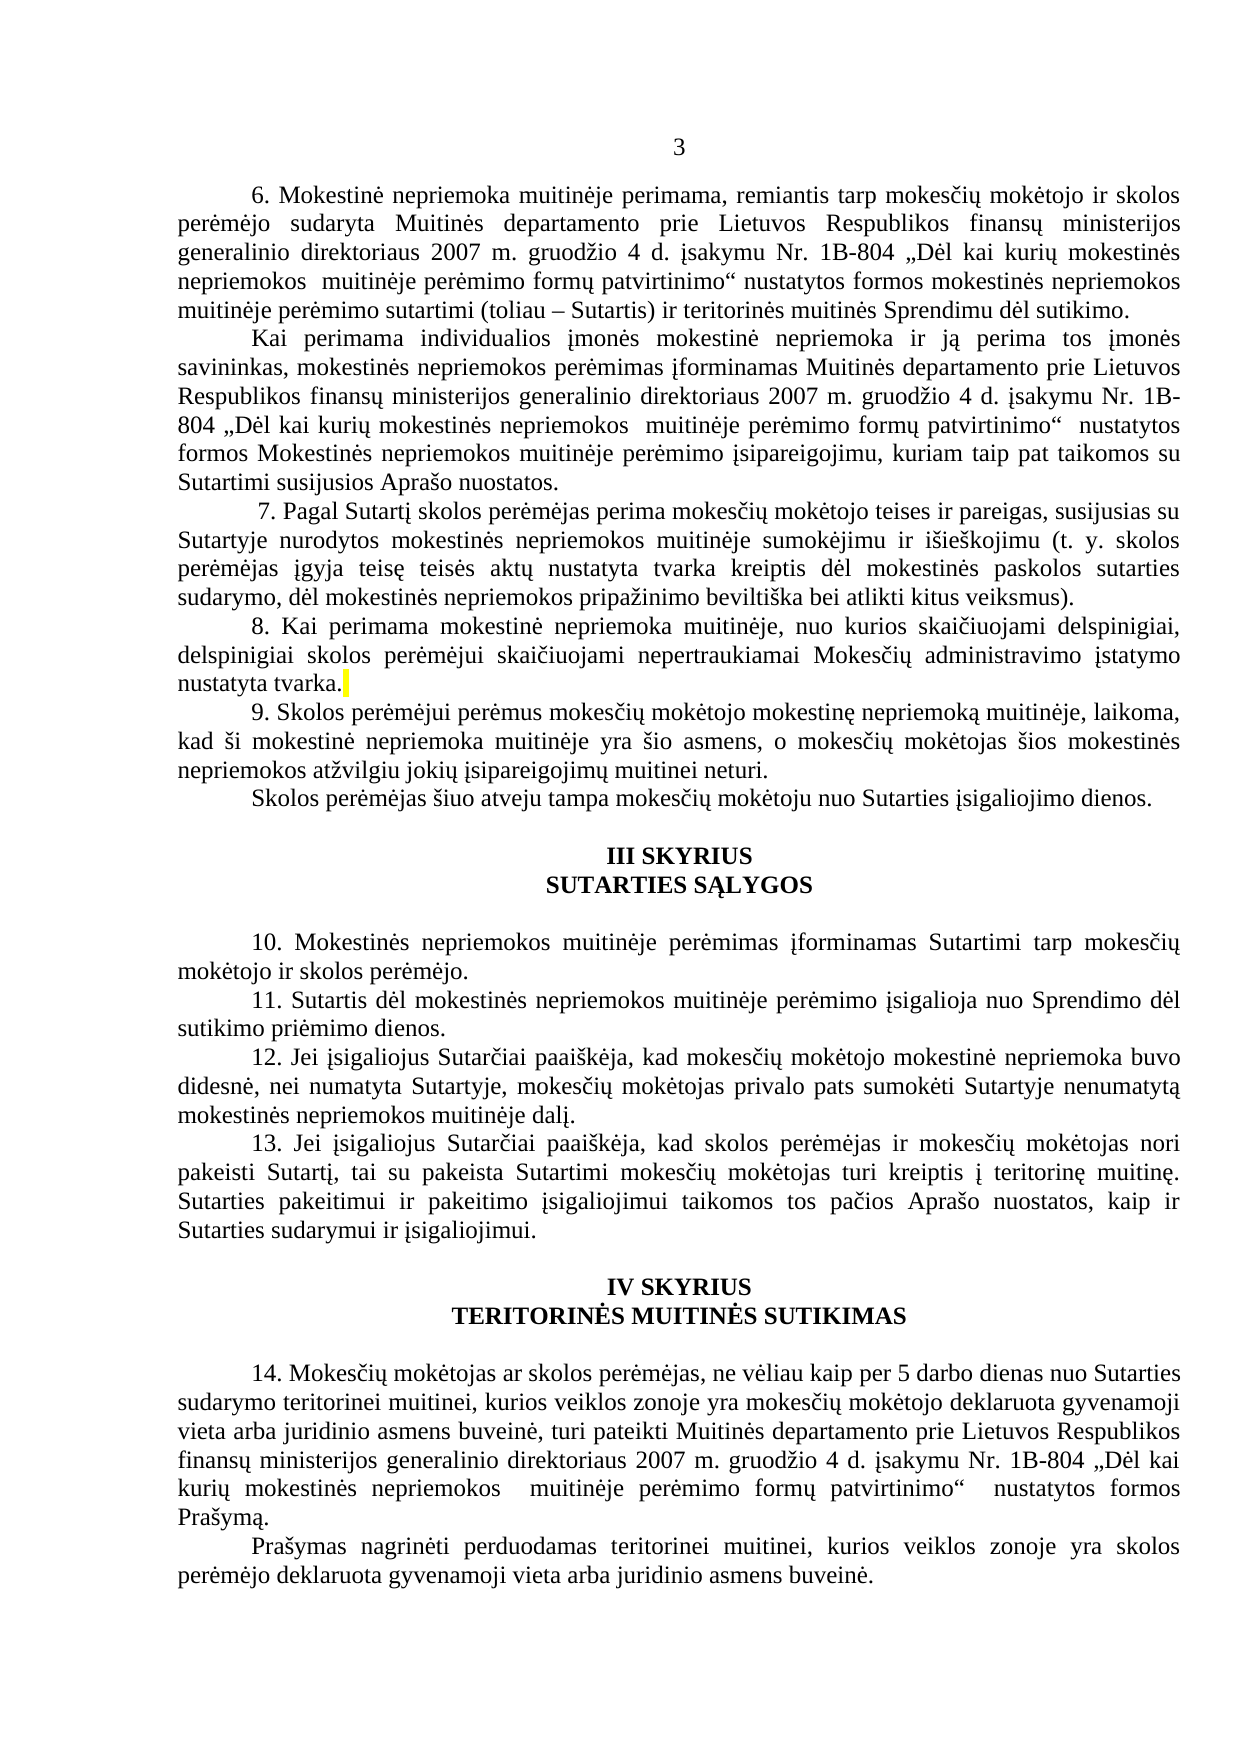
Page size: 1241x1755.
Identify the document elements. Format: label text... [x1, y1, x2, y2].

text 8. Kai perimama mokestinė nepriemoka muitinėje, nuo kurios skaičiuojami delspinigiai, delspinigiai skolos perėmėjui skaičiuojami nepertraukiamai Mokesčių administravimo įstatymo nustatyta tvarka. [177, 611, 1181, 697]
text SUTARTIES SĄLYGOS [177, 870, 1181, 898]
text 14. Mokesčių mokėtojas ar skolos perėmėjas, ne vėliau kaip per 5 darbo dienas nuo Sutarties sudarymo teritorinei muitinei, kurios veiklos zonoje yra mokesčių mokėtojo deklaruota gyvenamoji vieta arba juridinio asmens buveinė, turi pateikti Muitinės departamento prie Lietuvos Respublikos finansų ministerijos generalinio direktoriaus 2007 m. gruodžio 4 d. įsakymu Nr. 1B-804 „Dėl kai kurių mokestinės nepriemokos muitinėje perėmimo formų patvirtinimo“ nustatytos formos Prašymą. [177, 1358, 1181, 1531]
text III SKYRIUS [177, 841, 1181, 870]
text 12. Jei įsigaliojus Sutarčiai paaiškėja, kad mokesčių mokėtojo mokestinė nepriemoka buvo didesnė, nei numatyta Sutartyje, mokesčių mokėtojas privalo pats sumokėti Sutartyje nenumatytą mokestinės nepriemokos muitinėje dalį. [177, 1042, 1181, 1128]
text 11. Sutartis dėl mokestinės nepriemokos muitinėje perėmimo įsigalioja nuo Sprendimo dėl sutikimo priėmimo dienos. [177, 985, 1181, 1042]
text 13. Jei įsigaliojus Sutarčiai paaiškėja, kad skolos perėmėjas ir mokesčių mokėtojas nori pakeisti Sutartį, tai su pakeista Sutartimi mokesčių mokėtojas turi kreiptis į teritorinę muitinę. Sutarties pakeitimui ir pakeitimo įsigaliojimui taikomos tos pačios Aprašo nuostatos, kaip ir Sutarties sudarymui ir įsigaliojimui. [177, 1128, 1181, 1243]
text 10. Mokestinės nepriemokos muitinėje perėmimas įforminamas Sutartimi tarp mokesčių mokėtojo ir skolos perėmėjo. [177, 927, 1181, 985]
text TERITORINĖS MUITINĖS SUTIKIMAS [177, 1301, 1181, 1330]
text Kai perimama individualios įmonės mokestinė nepriemoka ir ją perima tos įmonės savininkas, mokestinės nepriemokos perėmimas įforminamas Muitinės departamento prie Lietuvos Respublikos finansų ministerijos generalinio direktoriaus 2007 m. gruodžio 4 d. įsakymu Nr. 1B-804 „Dėl kai kurių mokestinės nepriemokos muitinėje perėmimo formų patvirtinimo“ nustatytos formos Mokestinės nepriemokos muitinėje perėmimo įsipareigojimu, kuriam taip pat taikomos su Sutartimi susijusios Aprašo nuostatos. [177, 323, 1181, 496]
text 7. Pagal Sutartį skolos perėmėjas perima mokesčių mokėtojo teises ir pareigas, susijusias su Sutartyje nurodytos mokestinės nepriemokos muitinėje sumokėjimu ir išieškojimu (t. y. skolos perėmėjas įgyja teisę teisės aktų nustatyta tvarka kreiptis dėl mokestinės paskolos sutarties sudarymo, dėl mokestinės nepriemokos pripažinimo beviltiška bei atlikti kitus veiksmus). [177, 496, 1181, 611]
text 6. Mokestinė nepriemoka muitinėje perimama, remiantis tarp mokesčių mokėtojo ir skolos perėmėjo sudaryta Muitinės departamento prie Lietuvos Respublikos finansų ministerijos generalinio direktoriaus 2007 m. gruodžio 4 d. įsakymu Nr. 1B-804 „Dėl kai kurių mokestinės nepriemokos muitinėje perėmimo formų patvirtinimo“ nustatytos formos mokestinės nepriemokos muitinėje perėmimo sutartimi (toliau – Sutartis) ir teritorinės muitinės Sprendimu dėl sutikimo. [177, 180, 1181, 323]
text Prašymas nagrinėti perduodamas teritorinei muitinei, kurios veiklos zonoje yra skolos perėmėjo deklaruota gyvenamoji vieta arba juridinio asmens buveinė. [177, 1531, 1181, 1588]
text IV SKYRIUS [177, 1272, 1181, 1301]
text Skolos perėmėjas šiuo atveju tampa mokesčių mokėtoju nuo Sutarties įsigaliojimo dienos. [177, 783, 1181, 812]
text 9. Skolos perėmėjui perėmus mokesčių mokėtojo mokestinę nepriemoką muitinėje, laikoma, kad ši mokestinė nepriemoka muitinėje yra šio asmens, o mokesčių mokėtojas šios mokestinės nepriemokos atžvilgiu jokių įsipareigojimų muitinei neturi. [177, 697, 1181, 783]
